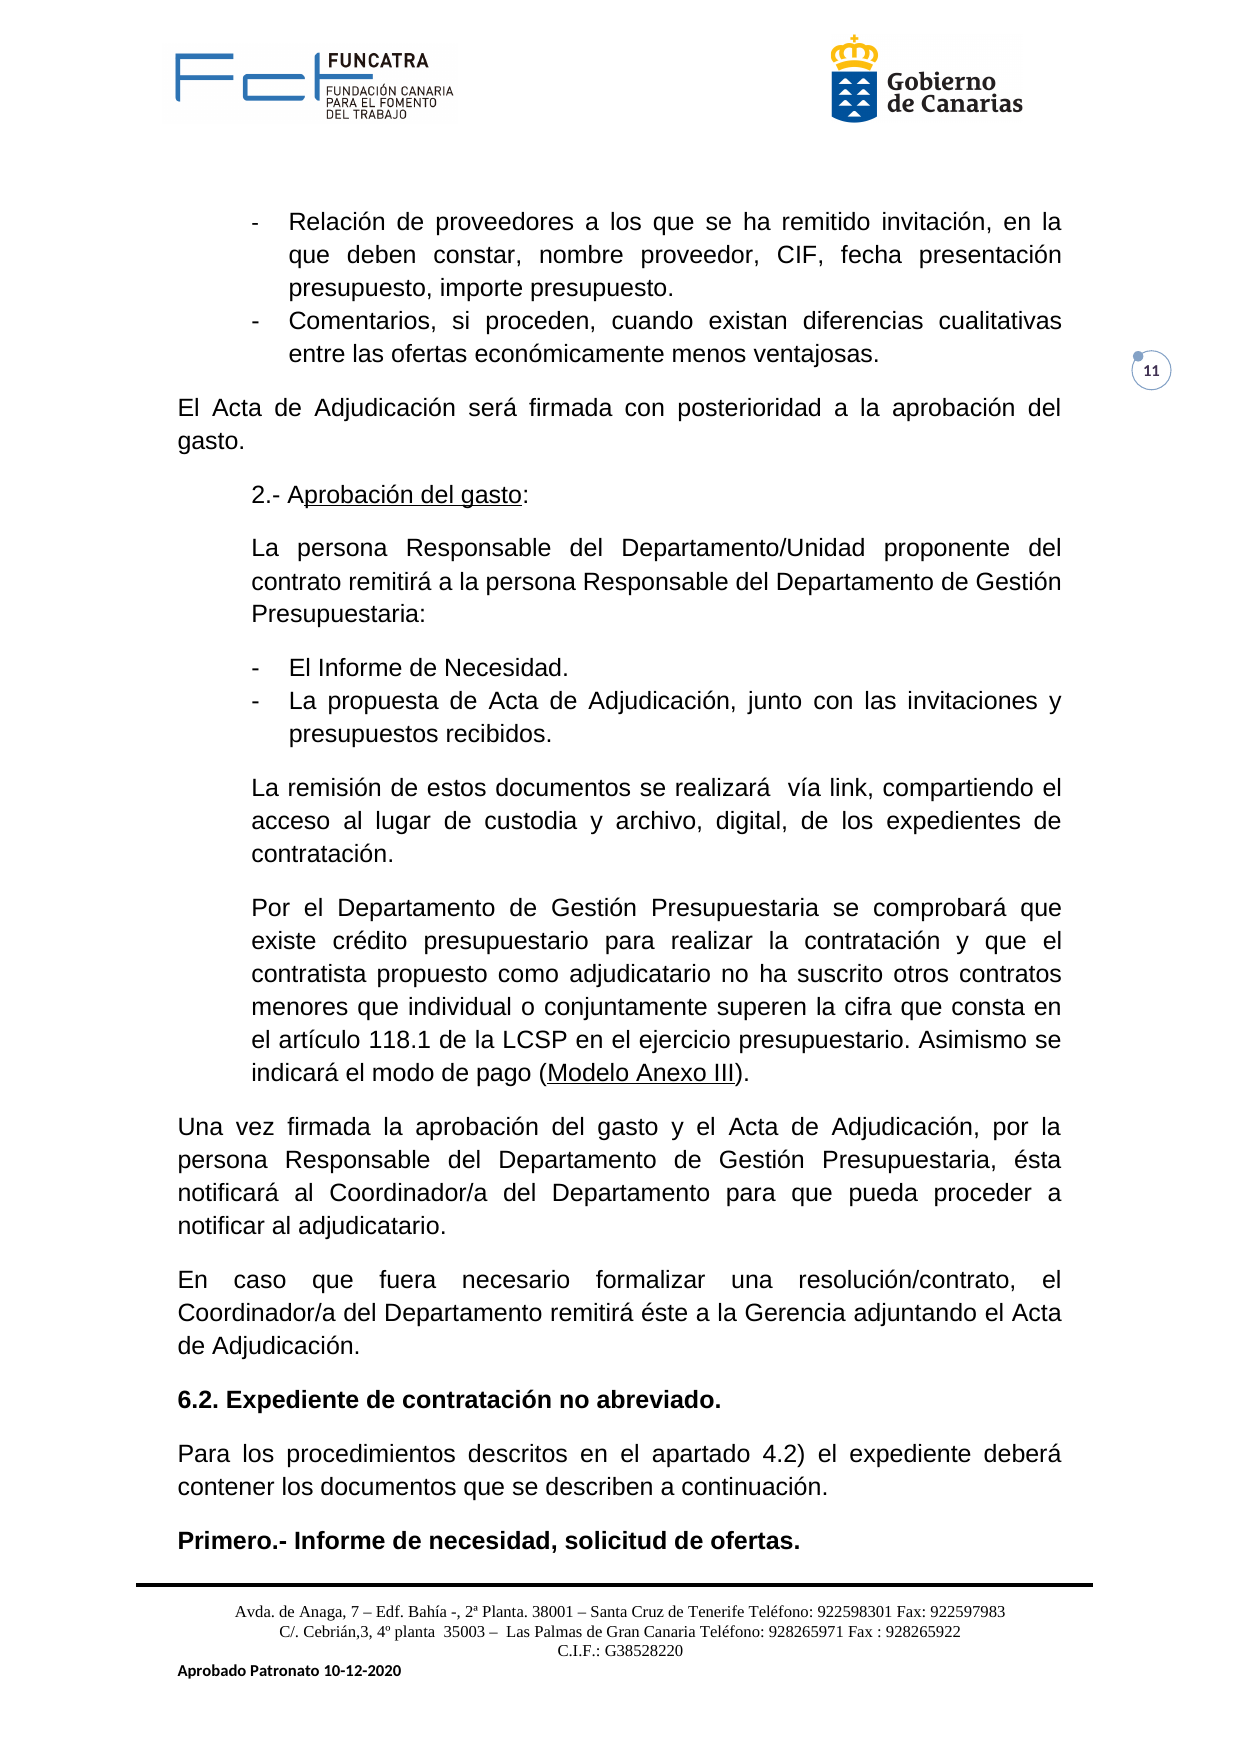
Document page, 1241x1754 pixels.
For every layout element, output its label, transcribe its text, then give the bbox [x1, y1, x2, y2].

text Por el Departamento de Gestión Presupuestaria se comprobará que existe crédito presupuestario para realizar la contratación y que el contratista propuesto como adjudicatario no ha suscrito otros contratos menores que individual o conjuntamente superen la cifra que consta en el artículo 118.1 de la LCSP en el ejercicio presupuestario. Asimismo se indicará el modo de pago (Modelo Anexo III). [251, 893, 1063, 1087]
text 2.- Aprobación del gasto: [177, 479, 1063, 508]
text Para los procedimientos descritos en el apartado 4.2) el expediente deberá contener los documentos que se describen a continuación. [177, 1439, 1063, 1501]
list Relación de proveedores a los que se ha remitido invitación, en la que deben constar, nombre proveedor, CIF, fecha presentación presupuesto, importe presupuesto. [251, 207, 1063, 302]
picture [161, 43, 459, 124]
list El Informe de Necesidad. [251, 653, 1063, 682]
text Una vez firmada la aprobación del gasto y el Acta de Adjudicación, por la persona Responsable del Departamento de Gestión Presupuestaria, ésta notificará al Coordinador/a del Departamento para que pueda proceder a notificar al adjudicatario. [177, 1112, 1063, 1240]
text Primero.- Informe de necesidad, solicitud de ofertas. [177, 1526, 1063, 1554]
picture [830, 34, 1023, 123]
text En caso que fuera necesario formalizar una resolución/contrato, el Coordinador/a del Departamento remitirá éste a la Gerencia adjuntando el Acta de Adjudicación. [177, 1265, 1063, 1360]
list Comentarios, si proceden, cuando existan diferencias cualitativas entre las ofertas económicamente menos ventajosas. [251, 306, 1063, 368]
text La persona Responsable del Departamento/Unidad proponente del contrato remitirá a la persona Responsable del Departamento de Gestión Presupuestaria: [251, 533, 1063, 628]
list La propuesta de Acta de Adjudicación, junto con las invitaciones y presupuestos recibidos. [251, 686, 1063, 748]
text El Acta de Adjudicación será firmada con posterioridad a la aprobación del gasto. [177, 393, 1063, 454]
text La remisión de estos documentos se realizará vía link, compartiendo el acceso al lugar de custodia y archivo, digital, de los expedientes de contratación. [251, 773, 1063, 868]
text 6.2. Expediente de contratación no abreviado. [177, 1385, 1063, 1414]
